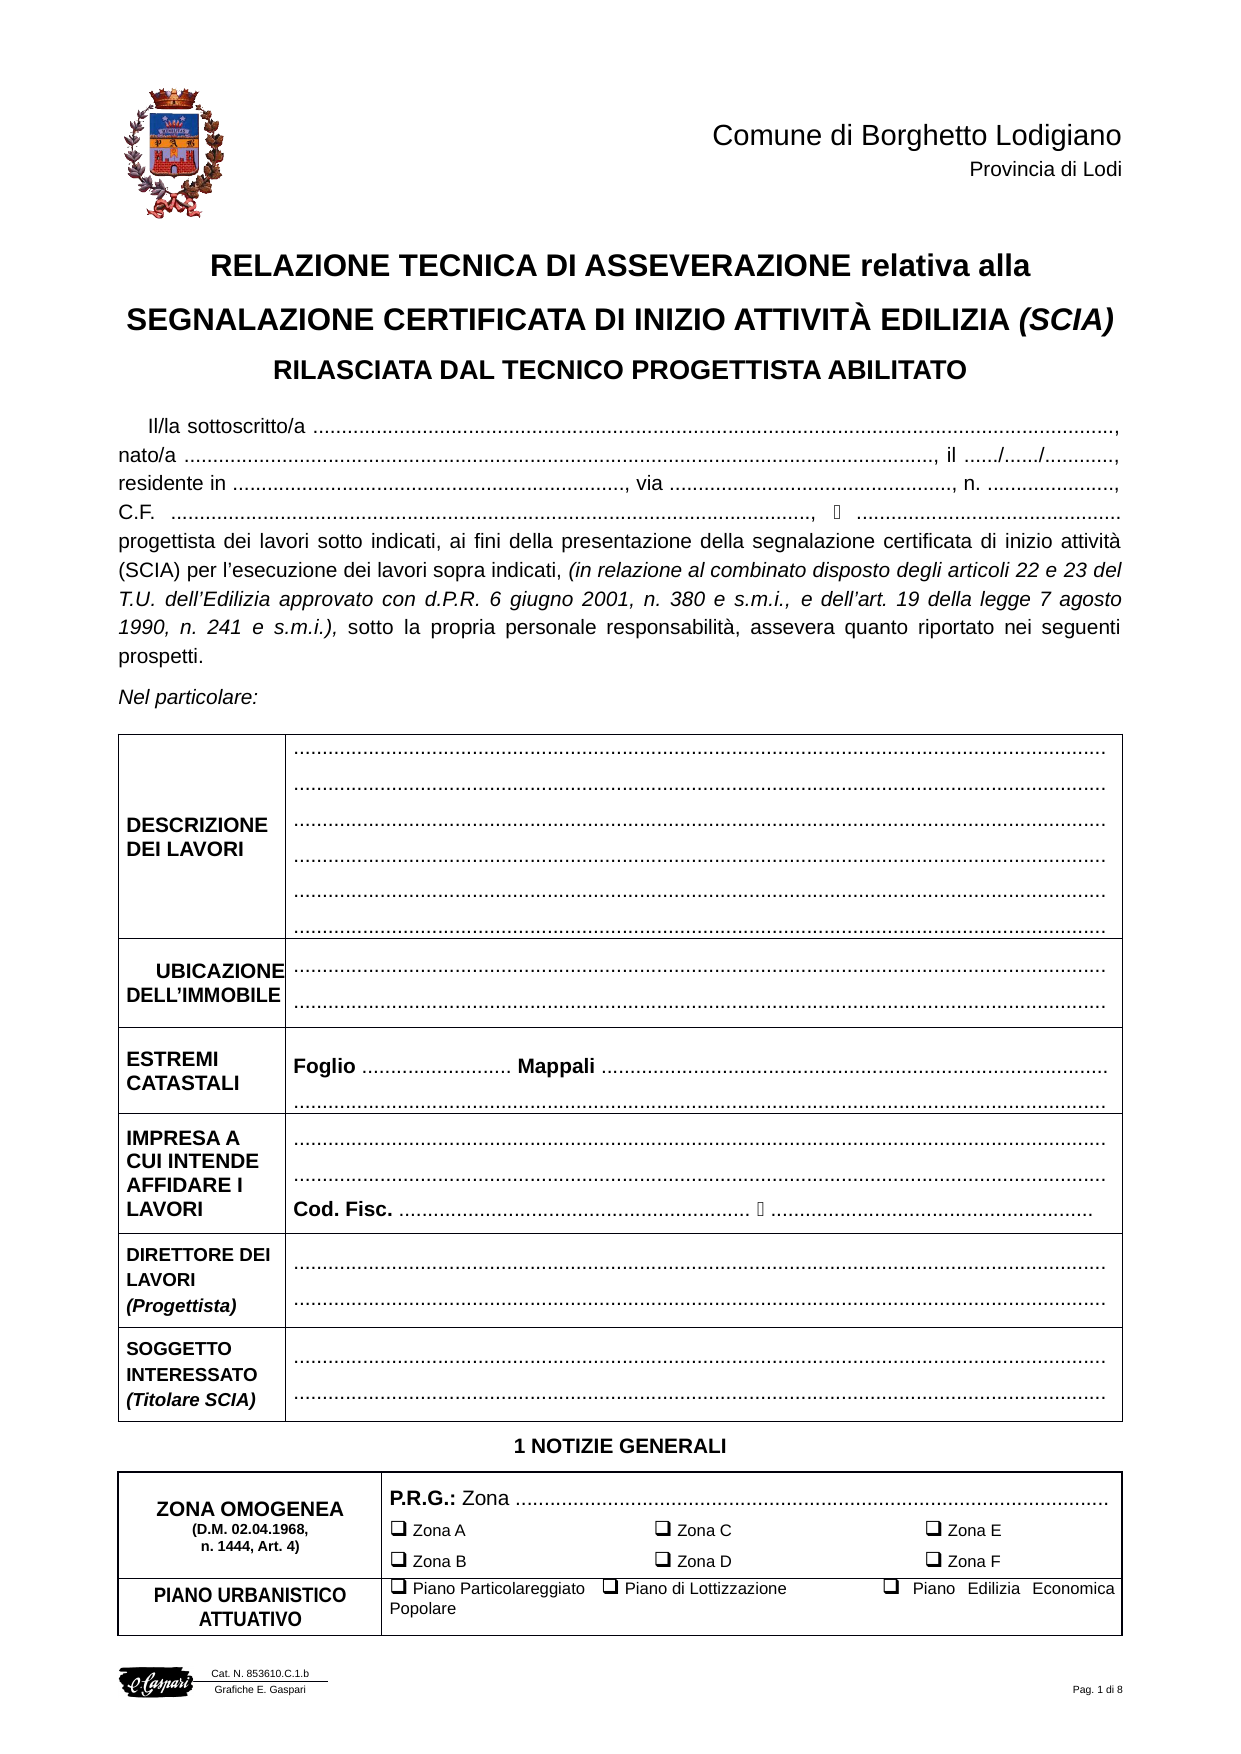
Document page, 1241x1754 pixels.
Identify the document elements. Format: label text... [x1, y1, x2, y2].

text RILASCIATA DAL TECNICO PROGETTISTA ABILITATO [118, 354, 1122, 386]
table_cell PIANO URBANISTICO ATTUATIVO [119, 1579, 381, 1635]
table_cell ............................................................................................................................................. ............................................................................................................................................. [286, 1328, 1122, 1421]
table_cell ............................................................................................................................................. ............................................................................................................................................. [286, 1234, 1122, 1327]
text Comune di Borghetto Lodigiano [224, 118, 1122, 152]
text Provincia di Lodi [224, 157, 1122, 181]
table_cell ............................................................................................................................................. ............................................................................................................................................. [286, 939, 1122, 1027]
title RELAZIONE TECNICA DI ASSEVERAZIONE relativa alla [118, 247, 1122, 283]
table_header ............................................................................................................................................. ............................................................................................................................................. ............................................................................................................................................. ............................................................................................................................................. ............................................................................................................................................. ............................................................................................................................................. [286, 735, 1122, 938]
title SEGNALAZIONE CERTIFICATA DI INIZIO ATTIVITÀ EDILIZIA (SCIA) [118, 301, 1122, 336]
picture [122, 87, 224, 219]
text Il/la sottoscritto/a ..........................................................................................................................................., nato/a .................................................................................................................................., il ....../....../............, residente in ...................................................................., via ................................................., n. ......................, C.F. ...............................................................................................................,  .............................................. progettista dei lavori sotto indicati, ai fini della presentazione della segnalazione certificata di inizio attività (SCIA) per l’esecuzione dei lavori sopra indicati, (in relazione al combinato disposto degli articoli 22 e 23 del T.U. dell’Edilizia approvato con d.P.R. 6 giugno 2001, n. 380 e s.m.i., e dell’art. 19 della legge 7 agosto 1990, n. 241 e s.m.i.), sotto la propria personale responsabilità, assevera quanto riportato nei seguenti prospetti. [118, 414, 1122, 668]
table_cell Foglio .......................... Mappali ........................................................................................ ............................................................................................................................................. [286, 1028, 1122, 1113]
text 1 NOTIZIE GENERALI [118, 1434, 1122, 1458]
table_cell IMPRESA A CUI INTENDE AFFIDARE I LAVORI [119, 1114, 285, 1232]
table_header DESCRIZIONE DEI LAVORI [119, 735, 285, 938]
picture [118, 1666, 194, 1698]
table_cell  Piano Particolareggiato  Piano di Lottizzazione  Piano Edilizia Economica Popolare [382, 1579, 1121, 1635]
table_header ZONA OMOGENEA (D.M. 02.04.1968, n. 1444, Art. 4) [119, 1473, 381, 1578]
table_cell SOGGETTO INTERESSATO (Titolare SCIA) [119, 1328, 285, 1421]
table_cell ............................................................................................................................................. ............................................................................................................................................. Cod. Fisc. .............................................................  ........................................................ [286, 1114, 1122, 1232]
table_header P.R.G.: Zona .......................................................................................................  Zona A  Zona C  Zona E  Zona B  Zona D  Zona F [382, 1473, 1121, 1578]
table_cell DIRETTORE DEI LAVORI (Progettista) [119, 1234, 285, 1327]
table_cell ESTREMI CATASTALI [119, 1028, 285, 1113]
title Nel particolare: [118, 685, 1122, 709]
table_cell UBICAZIONE DELL’IMMOBILE [119, 939, 285, 1027]
